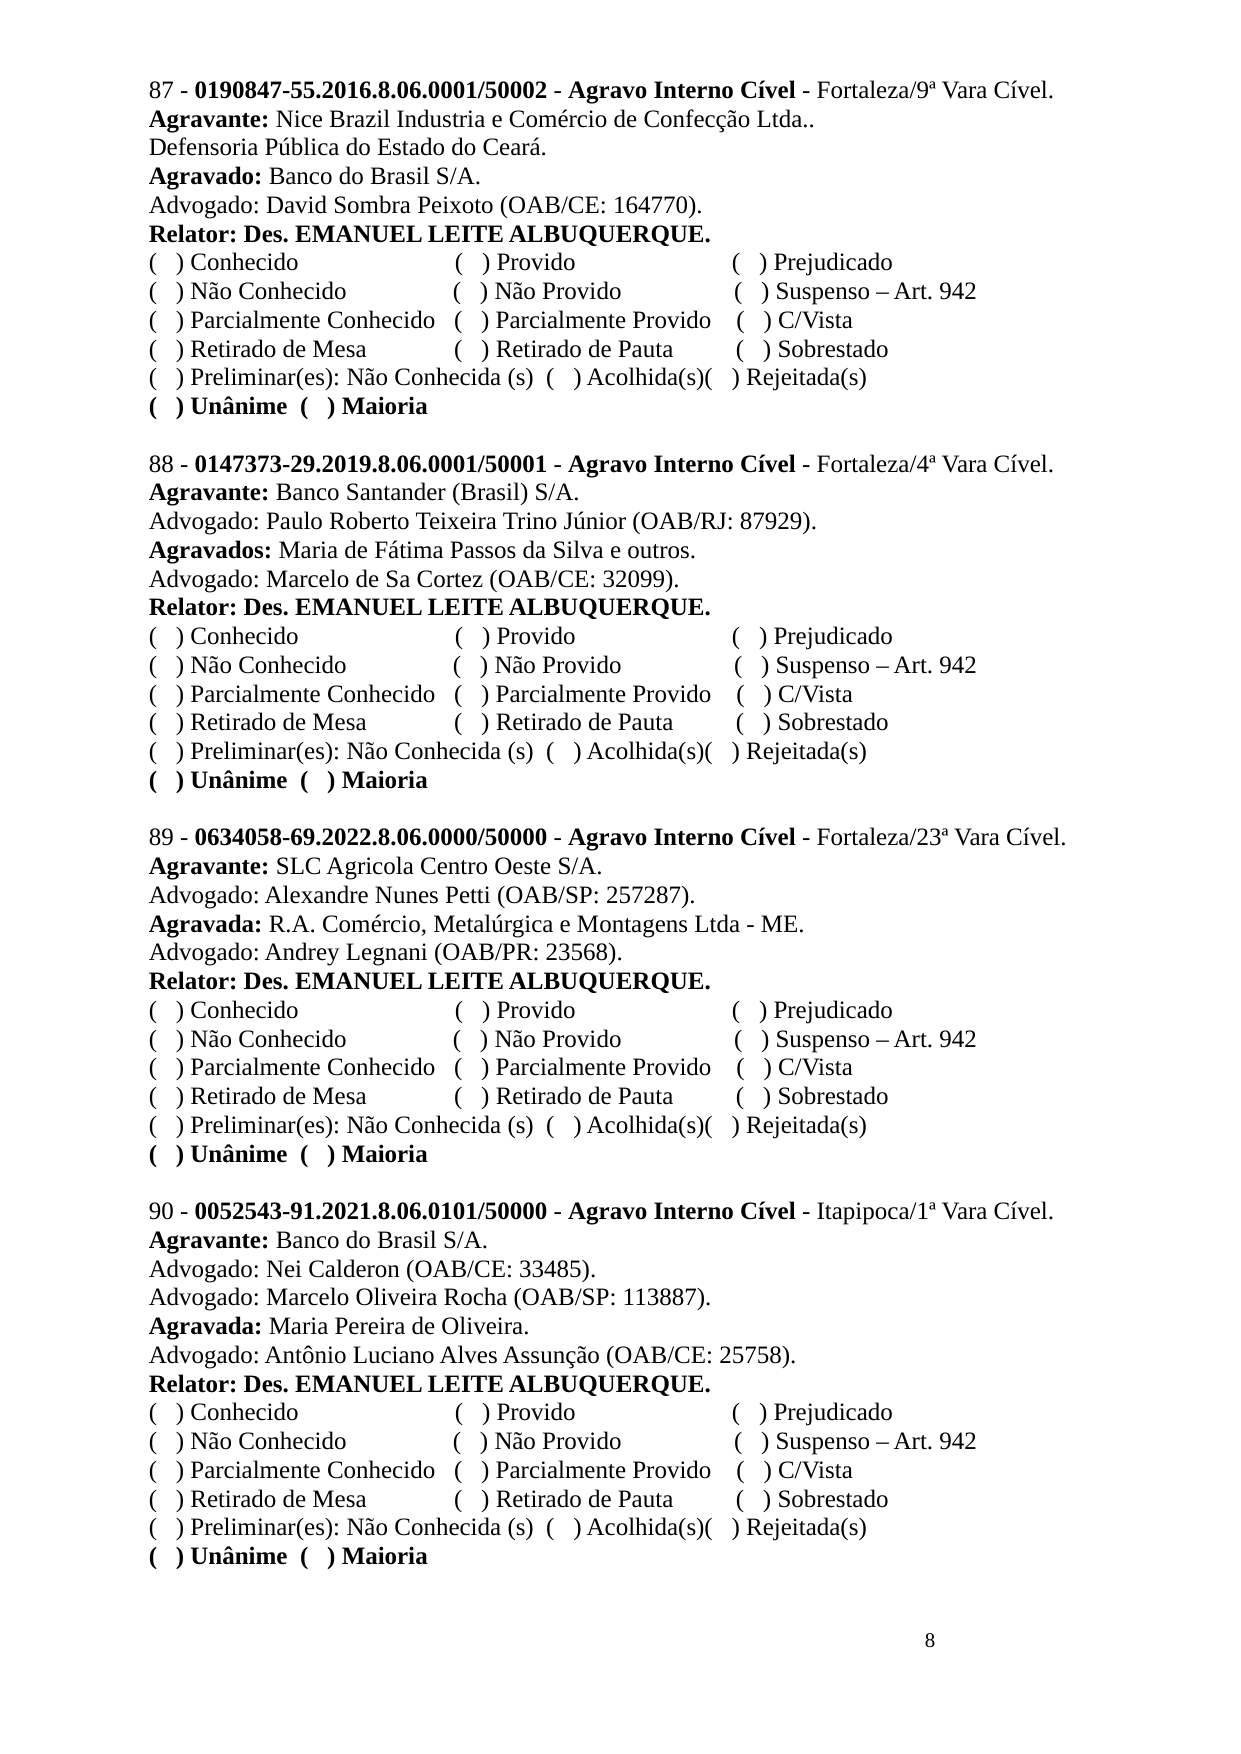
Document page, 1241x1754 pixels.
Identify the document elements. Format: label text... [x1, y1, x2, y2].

text ( ) Preliminar(es): Não Conhecida (s) ( ) Acolhida(s)( ) Rejeitada(s) [148, 1110, 1158, 1139]
text ( ) Preliminar(es): Não Conhecida (s) ( ) Acolhida(s)( ) Rejeitada(s) [148, 362, 1158, 391]
text ( ) Parcialmente Conhecido ( ) Parcialmente Provido ( ) C/Vista [148, 679, 1158, 707]
text ( ) Conhecido ( ) Provido ( ) Prejudicado [148, 621, 1141, 650]
text Agravante: Banco do Brasil S/A. [148, 1225, 1141, 1254]
text ( ) Unânime ( ) Maioria [148, 1541, 1158, 1570]
text Advogado: Andrey Legnani (OAB/PR: 23568). [148, 937, 1141, 966]
text Agravados: Maria de Fátima Passos da Silva e outros. [148, 535, 1141, 564]
text ( ) Retirado de Mesa ( ) Retirado de Pauta ( ) Sobrestado [148, 1081, 1158, 1110]
text ( ) Retirado de Mesa ( ) Retirado de Pauta ( ) Sobrestado [148, 1484, 1158, 1512]
text ( ) Não Conhecido ( ) Não Provido ( ) Suspenso – Art. 942 [148, 650, 1158, 679]
text Advogado: Alexandre Nunes Petti (OAB/SP: 257287). [148, 880, 1141, 909]
text ( ) Parcialmente Conhecido ( ) Parcialmente Provido ( ) C/Vista [148, 305, 1158, 334]
text ( ) Preliminar(es): Não Conhecida (s) ( ) Acolhida(s)( ) Rejeitada(s) [148, 1512, 1158, 1541]
text ( ) Unânime ( ) Maioria [148, 1139, 1158, 1167]
text ( ) Unânime ( ) Maioria [148, 391, 1158, 420]
text ( ) Conhecido ( ) Provido ( ) Prejudicado [148, 1397, 1141, 1426]
text ( ) Retirado de Mesa ( ) Retirado de Pauta ( ) Sobrestado [148, 707, 1158, 736]
text Agravada: R.A. Comércio, Metalúrgica e Montagens Ltda - ME. [148, 909, 1141, 937]
text Agravada: Maria Pereira de Oliveira. [148, 1311, 1141, 1340]
text ( ) Conhecido ( ) Provido ( ) Prejudicado [148, 995, 1141, 1024]
text Advogado: Marcelo Oliveira Rocha (OAB/SP: 113887). [148, 1282, 1141, 1311]
text Relator: Des. EMANUEL LEITE ALBUQUERQUE. [148, 966, 1141, 995]
text Advogado: Paulo Roberto Teixeira Trino Júnior (OAB/RJ: 87929). [148, 506, 1141, 535]
text 88 - 0147373-29.2019.8.06.0001/50001 - Agravo Interno Cível - Fortaleza/4ª Vara Cível. Agravante: Banco Santander (Brasil) S/A. [148, 449, 1141, 506]
text ( ) Preliminar(es): Não Conhecida (s) ( ) Acolhida(s)( ) Rejeitada(s) [148, 736, 1158, 765]
text 90 - 0052543-91.2021.8.06.0101/50000 - Agravo Interno Cível - Itapipoca/1ª Vara Cível. [148, 1196, 1141, 1225]
text Relator: Des. EMANUEL LEITE ALBUQUERQUE. [148, 1369, 1141, 1397]
text Advogado: Antônio Luciano Alves Assunção (OAB/CE: 25758). [148, 1340, 1141, 1369]
text ( ) Retirado de Mesa ( ) Retirado de Pauta ( ) Sobrestado [148, 334, 1158, 362]
text ( ) Conhecido ( ) Provido ( ) Prejudicado [148, 247, 1141, 276]
text Advogado: Marcelo de Sa Cortez (OAB/CE: 32099). [148, 564, 1141, 592]
text Relator: Des. EMANUEL LEITE ALBUQUERQUE. [148, 219, 1141, 247]
text ( ) Parcialmente Conhecido ( ) Parcialmente Provido ( ) C/Vista [148, 1455, 1158, 1484]
text Advogado: Nei Calderon (OAB/CE: 33485). [148, 1254, 1141, 1282]
text Advogado: David Sombra Peixoto (OAB/CE: 164770). [148, 190, 1141, 219]
text ( ) Unânime ( ) Maioria [148, 765, 1158, 794]
text ( ) Parcialmente Conhecido ( ) Parcialmente Provido ( ) C/Vista [148, 1052, 1158, 1081]
text ( ) Não Conhecido ( ) Não Provido ( ) Suspenso – Art. 942 [148, 1024, 1158, 1052]
text Defensoria Pública do Estado do Ceará. [148, 132, 1141, 161]
text ( ) Não Conhecido ( ) Não Provido ( ) Suspenso – Art. 942 [148, 1426, 1158, 1455]
text 87 - 0190847-55.2016.8.06.0001/50002 - Agravo Interno Cível - Fortaleza/9ª Vara Cível. Agravante: Nice Brazil Industria e Comércio de Confecção Ltda.. [148, 75, 1141, 132]
text Agravado: Banco do Brasil S/A. [148, 161, 1141, 190]
text Relator: Des. EMANUEL LEITE ALBUQUERQUE. [148, 592, 1141, 621]
text 89 - 0634058-69.2022.8.06.0000/50000 - Agravo Interno Cível - Fortaleza/23ª Vara Cível. Agravante: SLC Agricola Centro Oeste S/A. [148, 822, 1141, 880]
text ( ) Não Conhecido ( ) Não Provido ( ) Suspenso – Art. 942 [148, 276, 1158, 305]
